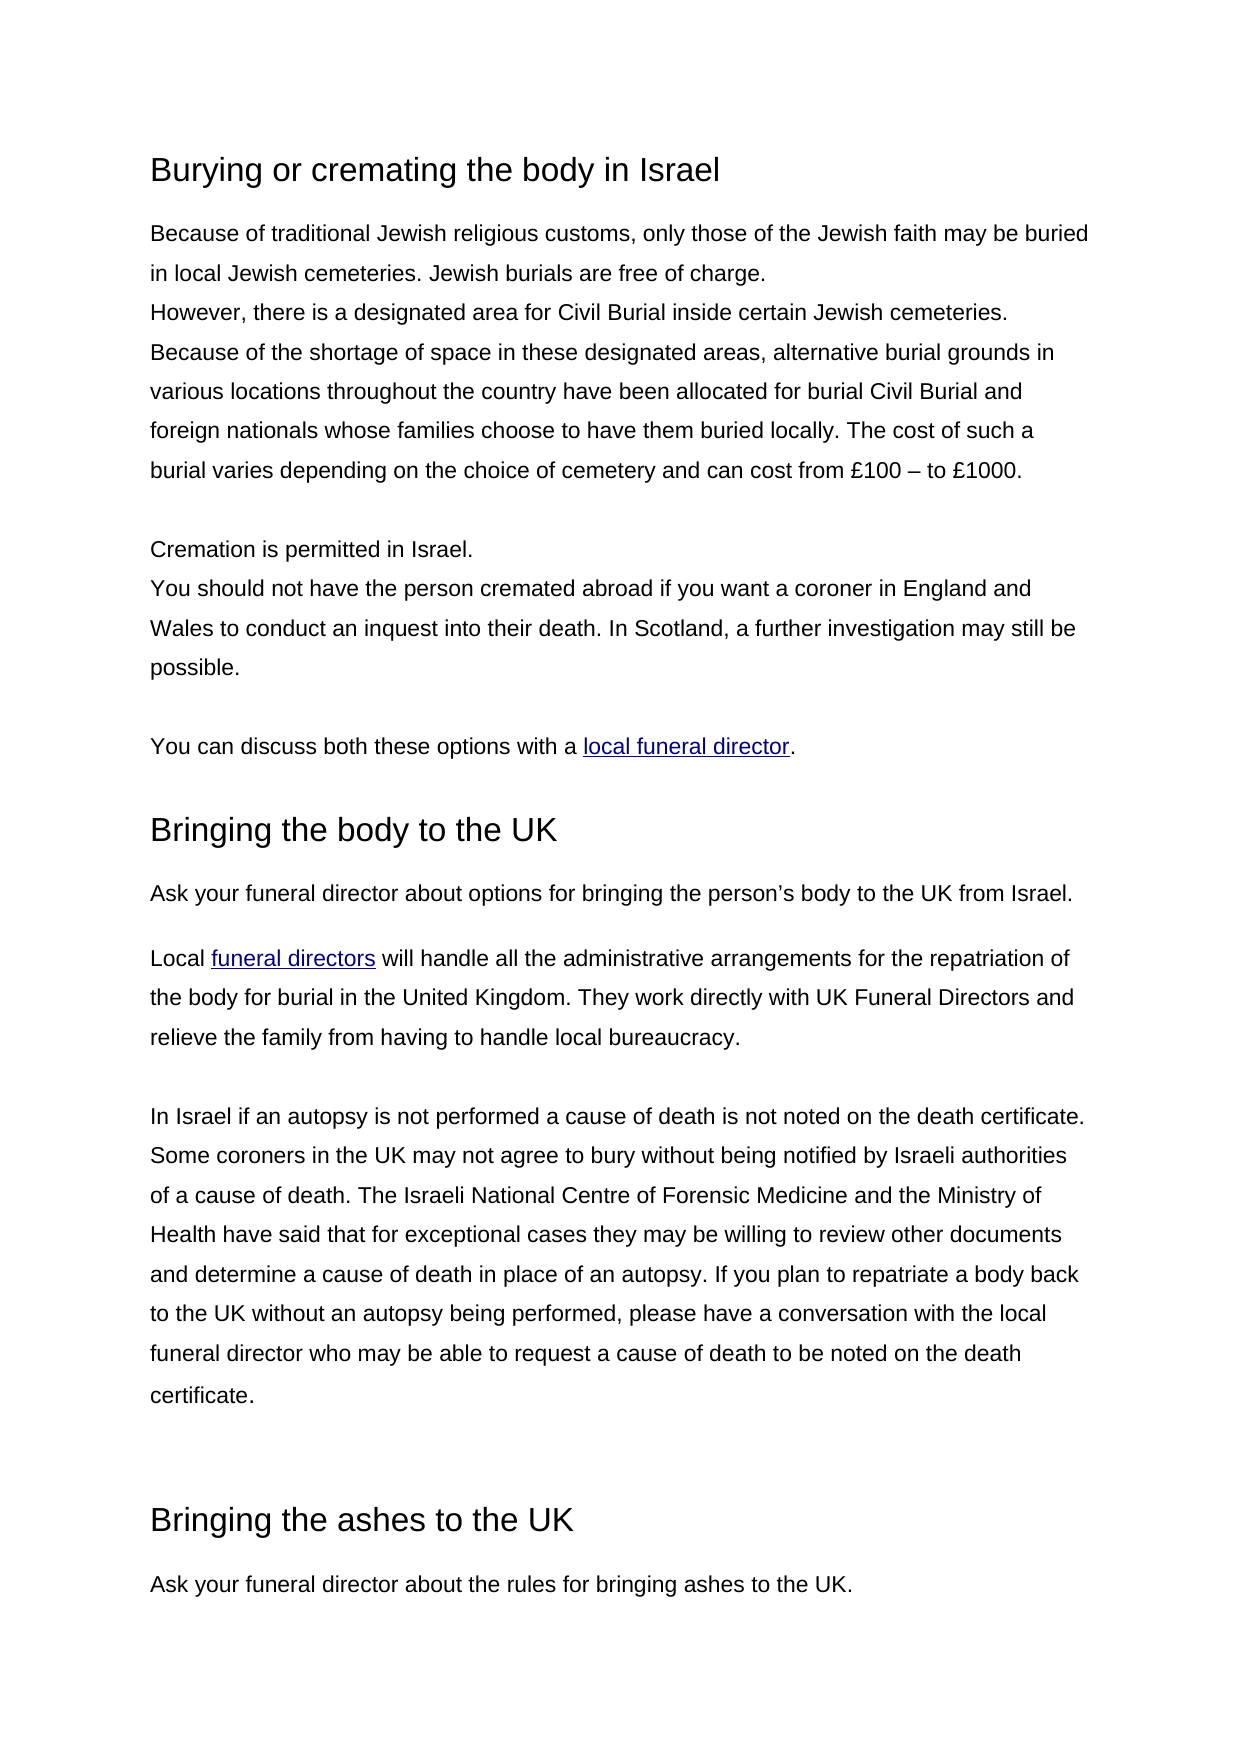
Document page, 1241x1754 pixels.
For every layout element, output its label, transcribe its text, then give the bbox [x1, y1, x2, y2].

subtitle Burying or cremating the body in Israel [150, 150, 1091, 188]
text Cremation is permitted in Israel. [150, 536, 1091, 562]
text Ask your funeral director about options for bringing the person’s body to the UK from Israel. [150, 880, 1091, 907]
text Ask your funeral director about the rules for bringing ashes to the UK. [150, 1571, 1091, 1597]
text In Israel if an autopsy is not performed a cause of death is not noted on the death certificate. Some coroners in the UK may not agree to bury without being notified by Israeli authorities of a cause of death. The Israeli National Centre of Forensic Medicine and the Ministry of Health have said that for exceptional cases they may be willing to review other documents and determine a cause of death in place of an autopsy. If you plan to repatriate a body back to the UK without an autopsy being performed, please have a conversation with the local funeral director who may be able to request a cause of death to be noted on the death certificate. [150, 1103, 1091, 1409]
text Local funeral directors will handle all the administrative arrangements for the repatriation of the body for burial in the United Kingdom. They work directly with UK Funeral Directors and relieve the family from having to handle local bureaucracy. [150, 945, 1091, 1050]
subtitle Bringing the body to the UK [150, 810, 1091, 849]
text You should not have the person cremated abroad if you want a coroner in England and Wales to conduct an inquest into their death. In Scotland, a further investigation may still be possible. [150, 575, 1091, 681]
text However, there is a designated area for Civil Burial inside certain Jewish cemeteries. Because of the shortage of space in these designated areas, alternative burial grounds in various locations throughout the country have been allocated for burial Civil Burial and foreign nationals whose families choose to have them buried locally. The cost of such a burial varies depending on the choice of cemetery and can cost from £100 – to £1000. [150, 299, 1091, 483]
text Because of traditional Jewish religious customs, only those of the Jewish faith may be buried in local Jewish cemeteries. Jewish burials are free of charge. [150, 220, 1091, 286]
text You can discuss both these options with a local funeral director. [150, 733, 1091, 760]
subtitle Bringing the ashes to the UK [150, 1501, 1091, 1539]
